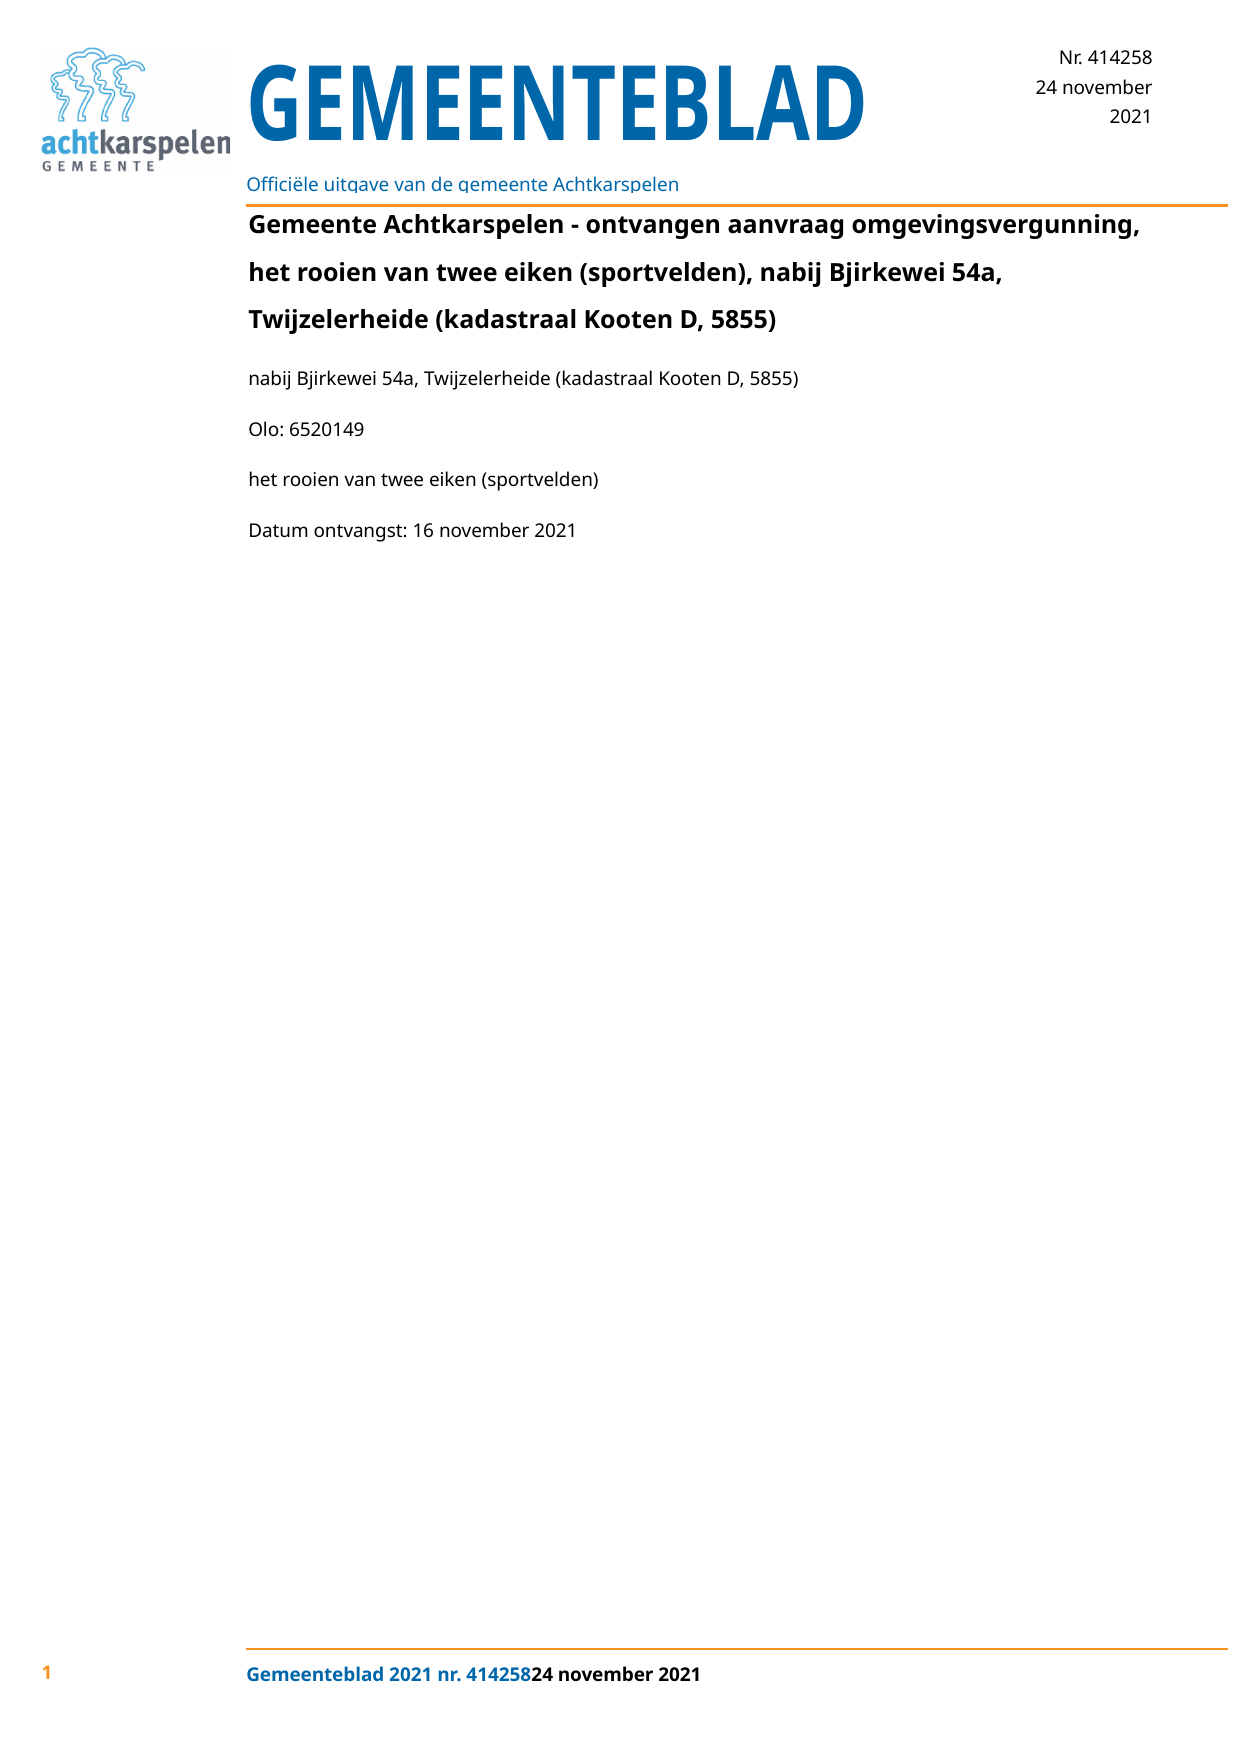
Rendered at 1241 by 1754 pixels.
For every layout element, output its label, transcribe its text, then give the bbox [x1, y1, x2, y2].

text het rooien van twee eiken (sportvelden) [248, 466, 1152, 492]
text Olo: 6520149 [248, 416, 1152, 442]
picture [41, 47, 231, 172]
text Gemeente Achtkarspelen - ontvangen aanvraag omgevingsvergunning, het rooien van twee eiken (sportvelden), nabij Bjirkewei 54a, Twijzelerheide (kadastraal Kooten D, 5855) [248, 207, 1152, 336]
text Datum ontvangst: 16 november 2021 [248, 517, 1152, 542]
text nabij Bjirkewei 54a, Twijzelerheide (kadastraal Kooten D, 5855) [248, 366, 1152, 391]
